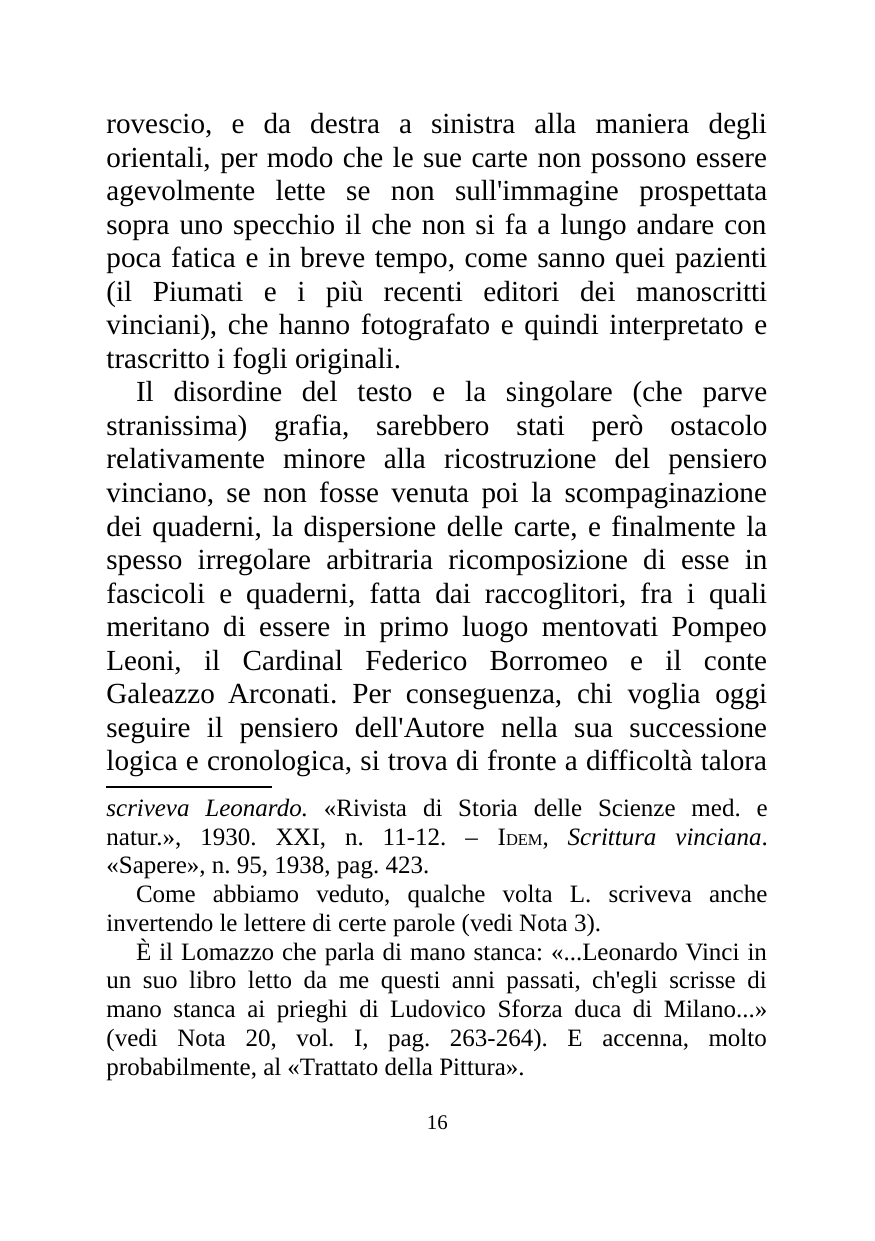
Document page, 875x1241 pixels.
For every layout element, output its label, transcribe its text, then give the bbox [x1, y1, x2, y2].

text scriveva Leonardo. «Rivista di Storia delle Scienze med. e natur.», 1930. XXI, n. 11-12. – Idem, Scrittura vinciana. «Sapere», n. 95, 1938, pag. 423. [106, 793, 768, 879]
text Aggiungi che Leonardo, essendo per natura ambidestro, era uso di scrivere colla mancina a rovescio, e da destra a sinistra alla maniera degli orientali, per modo che le sue carte non possono essere agevolmente lette se non sull'immagine prospettata sopra uno specchio il che non si fa a lungo andare con poca fatica e in breve tempo, come sanno quei pazienti (il Piumati e i più recenti editori dei manoscritti vinciani), che hanno fotografato e quindi interpretato e trascritto i fogli originali. [106, 106, 768, 374]
text È il Lomazzo che parla di mano stanca: «...Leonardo Vinci in un suo libro letto da me questi anni passati, ch'egli scrisse di mano stanca ai prieghi di Ludovico Sforza duca di Milano...» (vedi Nota 20, vol. I, pag. 263-264). E accenna, molto probabilmente, al «Trattato della Pittura». [106, 937, 768, 1080]
text Come abbiamo veduto, qualche volta L. scriveva anche invertendo le lettere di certe parole (vedi Nota 3). [106, 879, 768, 937]
text Il disordine del testo e la singolare (che parve stranissima) grafia, sarebbero stati però ostacolo relativamente minore alla ricostruzione del pensiero vinciano, se non fosse venuta poi la scompaginazione dei quaderni, la dispersione delle carte, e finalmente la spesso irregolare arbitraria ricomposizione di esse in fascicoli e quaderni, fatta dai raccoglitori, fra i quali meritano di essere in primo luogo mentovati Pompeo Leoni, il Cardinal Federico Borromeo e il conte Galeazzo Arconati. Per conseguenza, chi voglia oggi seguire il pensiero dell'Autore nella sua successione logica e cronologica, si trova di fronte a difficoltà talora [106, 374, 768, 777]
